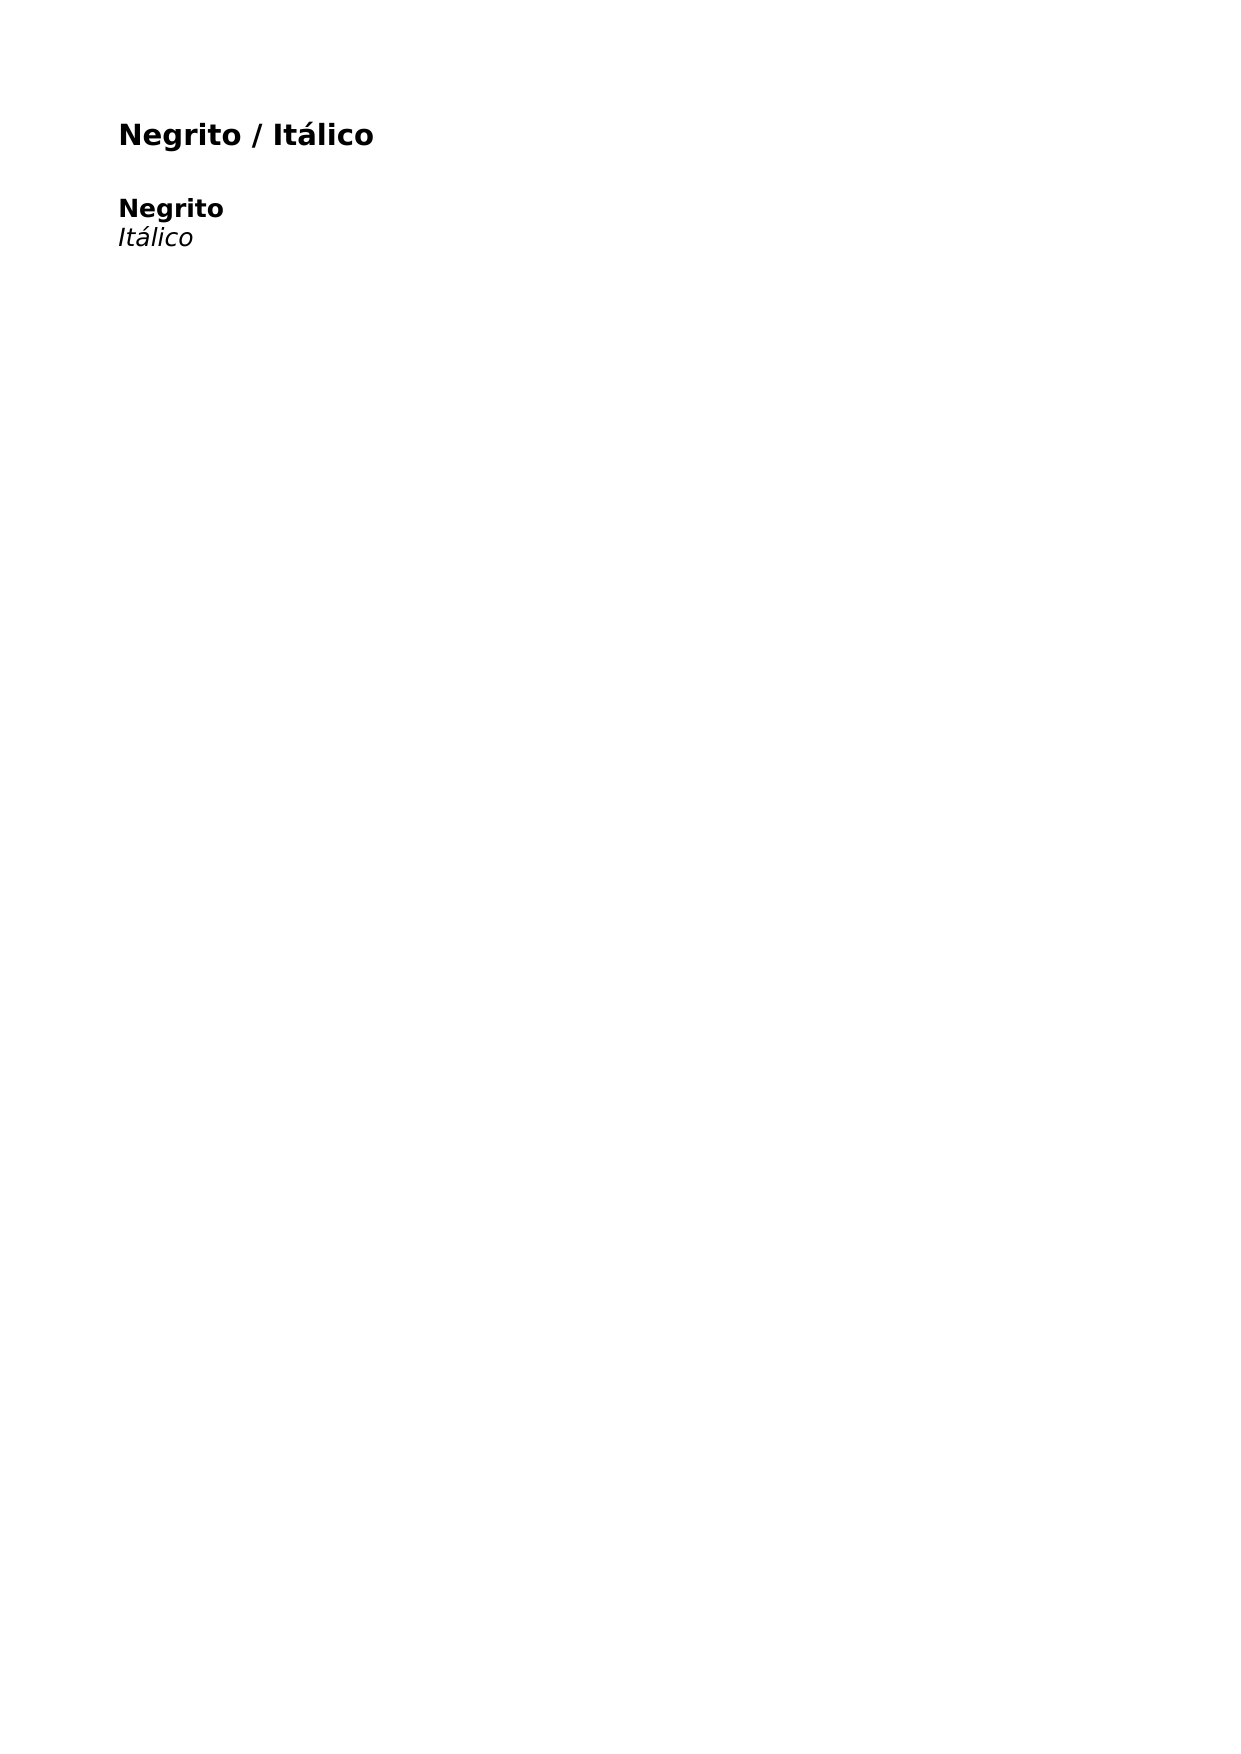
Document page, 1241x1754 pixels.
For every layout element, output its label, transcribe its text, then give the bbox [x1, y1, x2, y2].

subtitle Negrito / Itálico [118, 118, 1122, 152]
text Negrito Itálico [118, 164, 1122, 281]
